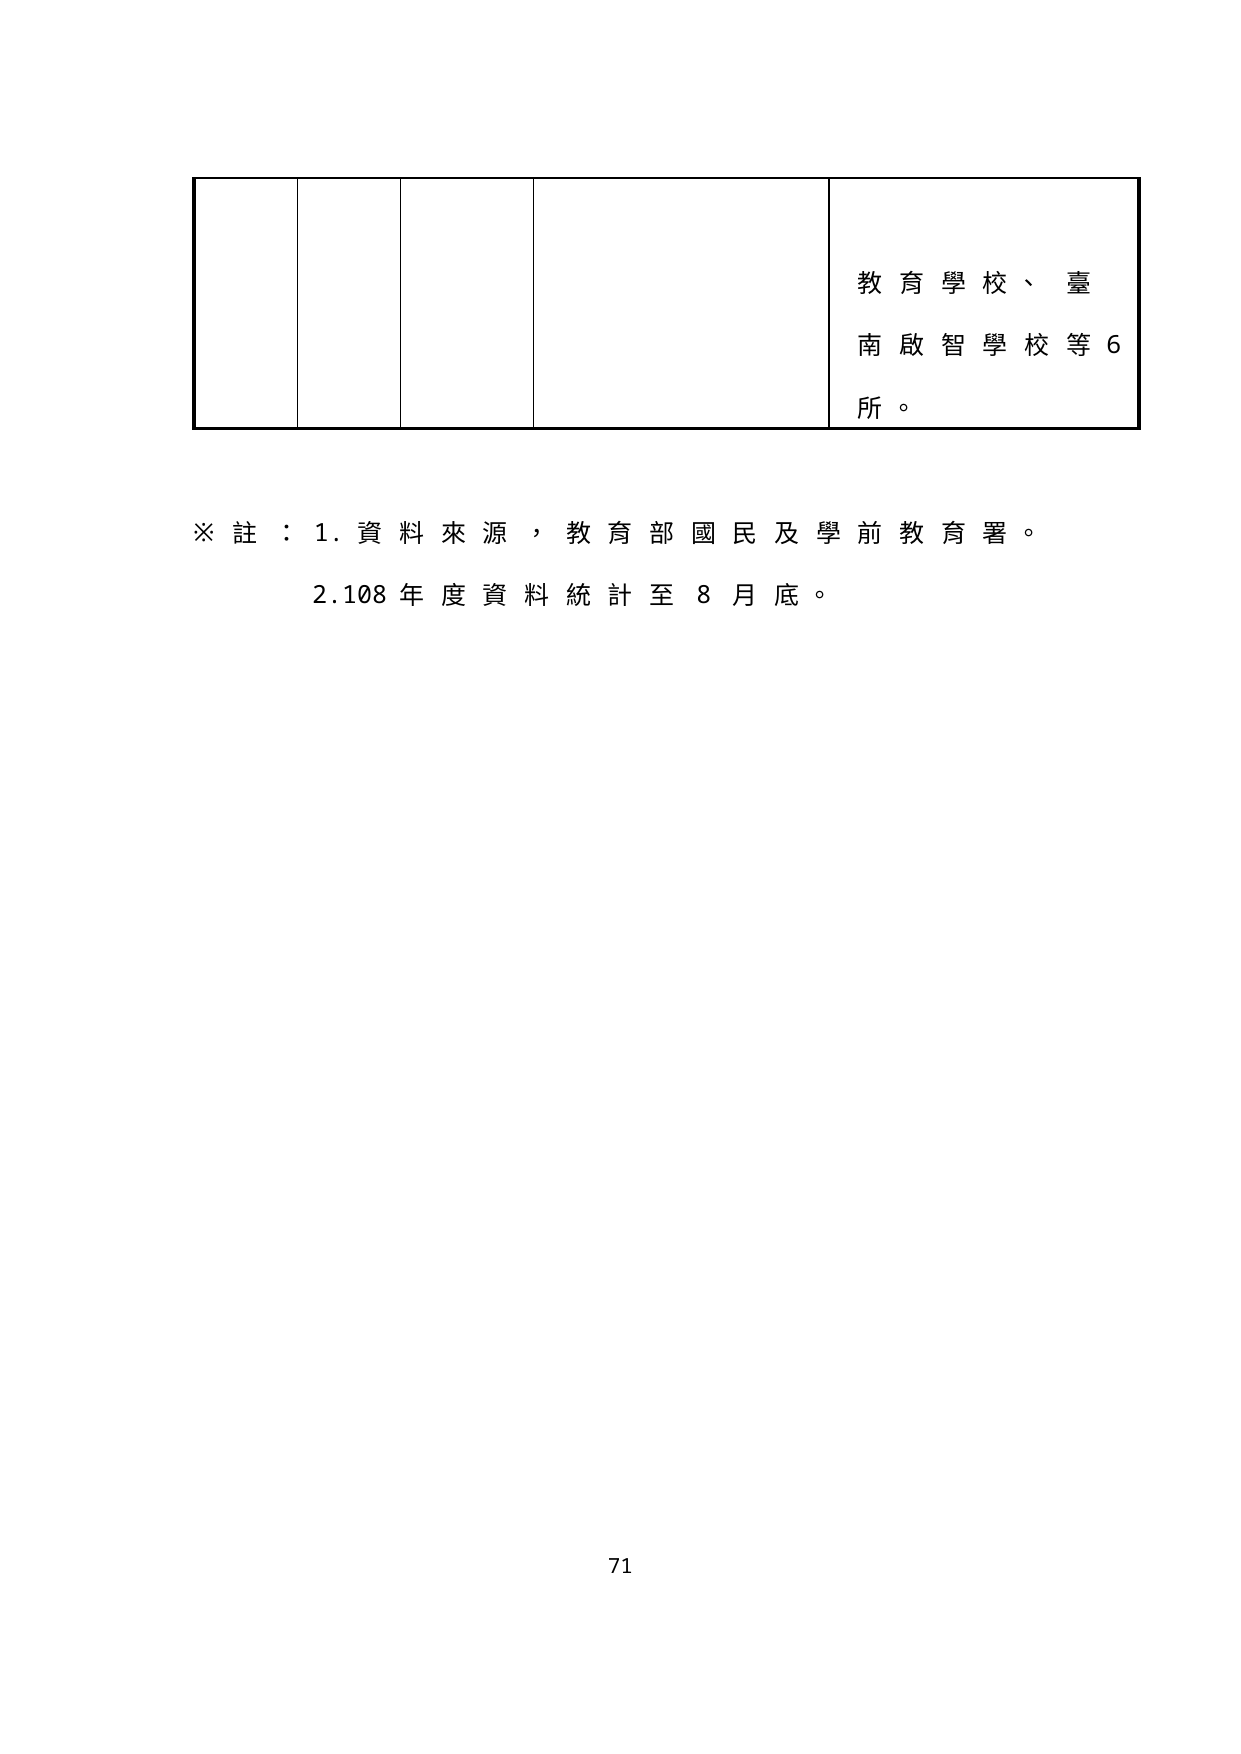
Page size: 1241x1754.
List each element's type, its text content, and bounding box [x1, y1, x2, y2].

text ※註：1.資料來源，教育部國民及學前教育署。 [175, 490, 1065, 552]
table_cell [534, 179, 828, 427]
table_cell [401, 179, 533, 427]
table_cell 教育學校、臺南啟智學校等6所。 [830, 179, 1137, 427]
text 2.108年度資料統計至8月底。 [175, 552, 1065, 615]
table_cell [196, 179, 297, 427]
table_cell [298, 179, 400, 427]
